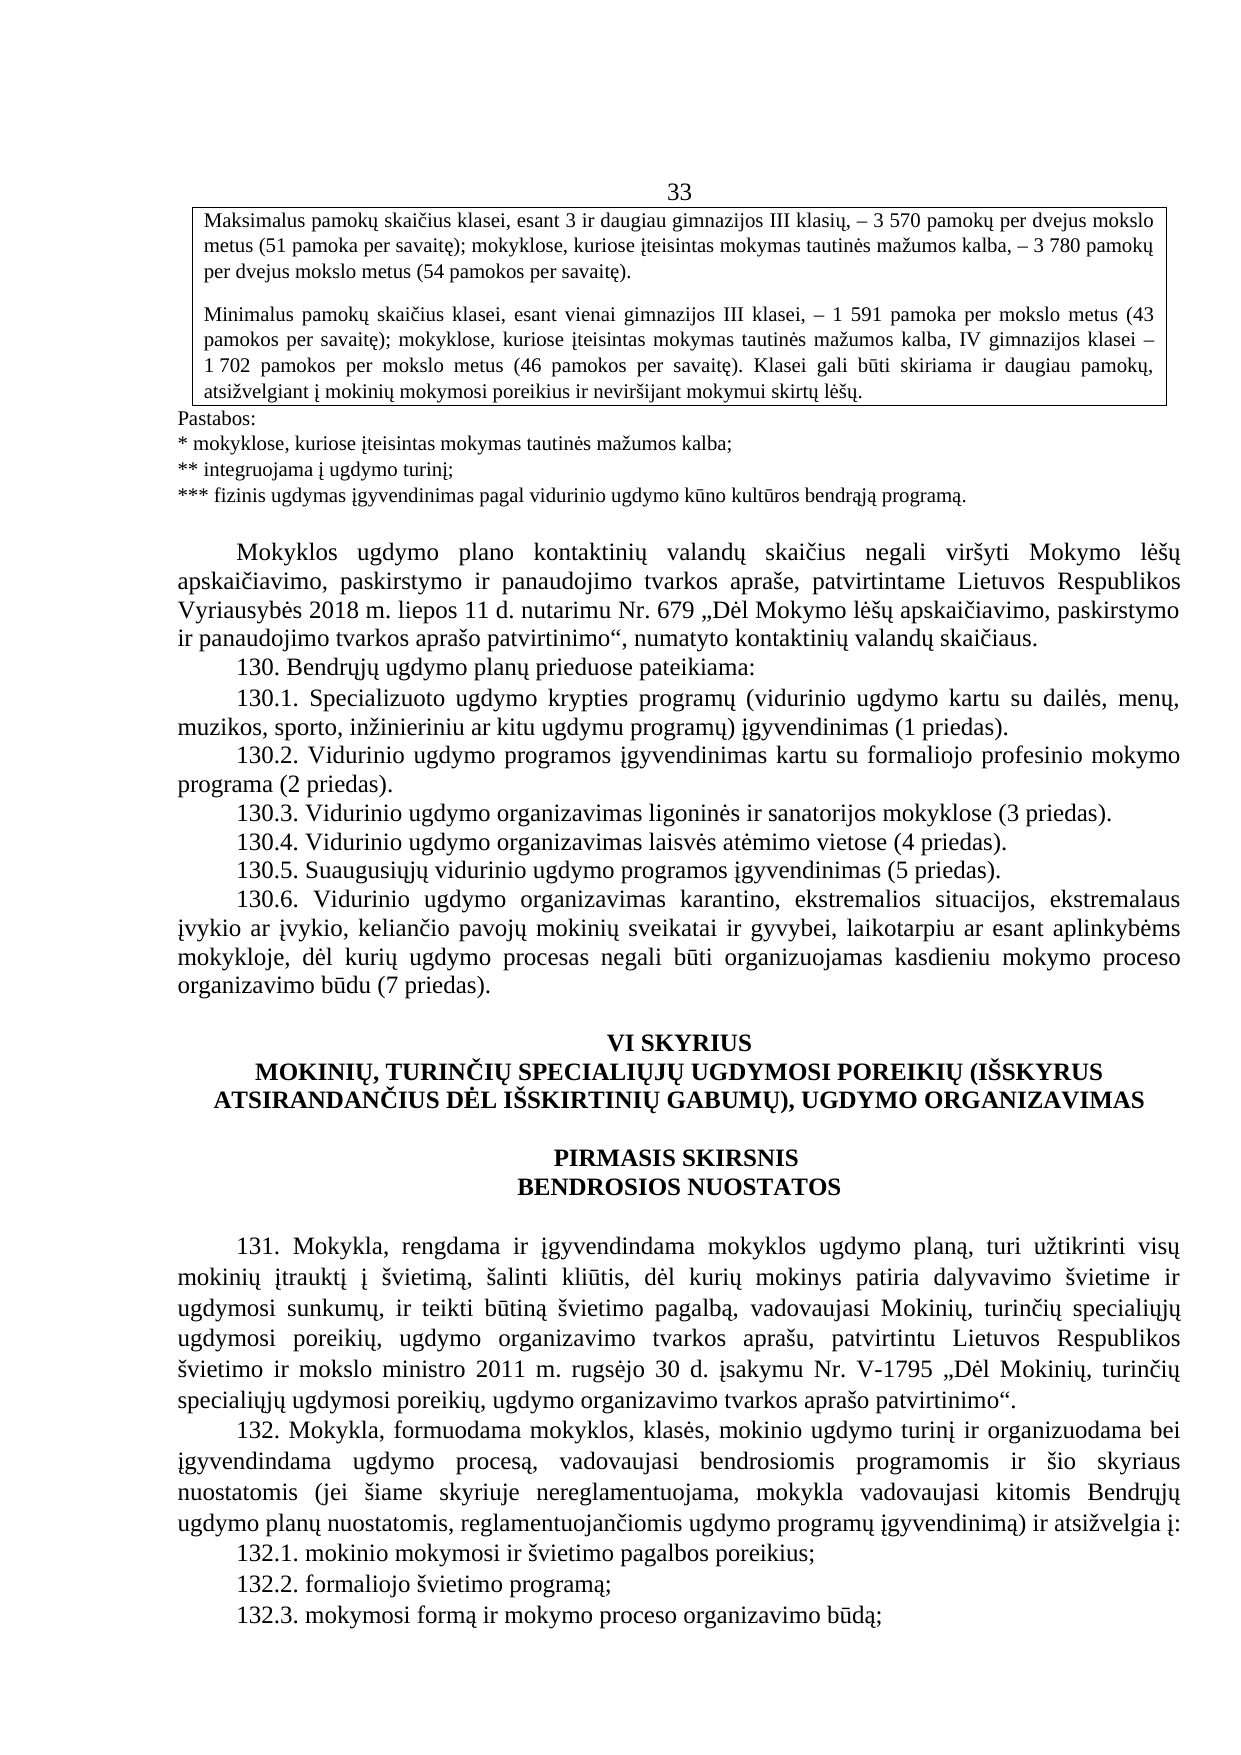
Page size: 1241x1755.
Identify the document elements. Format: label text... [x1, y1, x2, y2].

text 132.1. mokinio mokymosi ir švietimo pagalbos poreikius; [177, 1538, 1181, 1567]
text 130.4. Vidurinio ugdymo organizavimas laisvės atėmimo vietose (4 priedas). [177, 827, 1181, 856]
text Pastabos: [177, 406, 1181, 430]
text 132.2. formaliojo švietimo programą; [177, 1569, 1181, 1598]
text 132. Mokykla, formuodama mokyklos, klasės, mokinio ugdymo turinį ir organizuodama bei įgyvendindama ugdymo procesą, vadovaujasi bendrosiomis programomis ir šio skyriaus nuostatomis (jei šiame skyriuje nereglamentuojama, mokykla vadovaujasi kitomis Bendrųjų ugdymo planų nuostatomis, reglamentuojančiomis ugdymo programų įgyvendinimą) ir atsižvelgia į: [177, 1416, 1181, 1537]
text 130.2. Vidurinio ugdymo programos įgyvendinimas kartu su formaliojo profesinio mokymo programa (2 priedas). [177, 741, 1181, 798]
text MOKINIŲ, TURINČIŲ SPECIALIŲJŲ UGDYMOSI POREIKIŲ (IŠSKYRUS ATSIRANDANČIUS DĖL IŠSKIRTINIŲ GABUMŲ), UGDYMO ORGANIZAVIMAS [177, 1057, 1181, 1114]
text VI SKYRIUS [177, 1028, 1181, 1057]
text Mokyklos ugdymo plano kontaktinių valandų skaičius negali viršyti Mokymo lėšų apskaičiavimo, paskirstymo ir panaudojimo tvarkos apraše, patvirtintame Lietuvos Respublikos Vyriausybės 2018 m. liepos 11 d. nutarimu Nr. 679 „Dėl Mokymo lėšų apskaičiavimo, paskirstymo ir panaudojimo tvarkos aprašo patvirtinimo“, numatyto kontaktinių valandų skaičiaus. [177, 537, 1181, 652]
text 130.5. Suaugusiųjų vidurinio ugdymo programos įgyvendinimas (5 priedas). [177, 856, 1181, 884]
text ** integruojama į ugdymo turinį; [177, 457, 1181, 481]
text 132.3. mokymosi formą ir mokymo proceso organizavimo būdą; [177, 1600, 1181, 1629]
text * mokyklose, kuriose įteisintas mokymas tautinės mažumos kalba; [177, 431, 1181, 455]
text PIRMASIS SKIRSNIS [177, 1143, 1181, 1172]
table_cell Maksimalus pamokų skaičius klasei, esant 3 ir daugiau gimnazijos III klasių, – 3 570 pamokų per dvejus mokslo metus (51 pamoka per savaitę); mokyklose, kuriose įteisintas mokymas tautinės mažumos kalba, – 3 780 pamokų per dvejus mokslo metus (54 pamokos per savaitę). Minimalus pamokų skaičius klasei, esant vienai gimnazijos III klasei, – 1 591 pamoka per mokslo metus (43 pamokos per savaitę); mokyklose, kuriose įteisintas mokymas tautinės mažumos kalba, IV gimnazijos klasei – 1 702 pamokos per mokslo metus (46 pamokos per savaitę). Klasei gali būti skiriama ir daugiau pamokų, atsižvelgiant į mokinių mokymosi poreikius ir neviršijant mokymui skirtų lėšų. [193, 208, 1166, 404]
text *** fizinis ugdymas įgyvendinimas pagal vidurinio ugdymo kūno kultūros bendrąją programą. [177, 483, 1181, 507]
text 131. Mokykla, rengdama ir įgyvendindama mokyklos ugdymo planą, turi užtikrinti visų mokinių įtrauktį į švietimą, šalinti kliūtis, dėl kurių mokinys patiria dalyvavimo švietime ir ugdymosi sunkumų, ir teikti būtiną švietimo pagalbą, vadovaujasi Mokinių, turinčių specialiųjų ugdymosi poreikių, ugdymo organizavimo tvarkos aprašu, patvirtintu Lietuvos Respublikos švietimo ir mokslo ministro 2011 m. rugsėjo 30 d. įsakymu Nr. V-1795 „Dėl Mokinių, turinčių specialiųjų ugdymosi poreikių, ugdymo organizavimo tvarkos aprašo patvirtinimo“. [177, 1231, 1181, 1414]
text 130.6. Vidurinio ugdymo organizavimas karantino, ekstremalios situacijos, ekstremalaus įvykio ar įvykio, keliančio pavojų mokinių sveikatai ir gyvybei, laikotarpiu ar esant aplinkybėms mokykloje, dėl kurių ugdymo procesas negali būti organizuojamas kasdieniu mokymo proceso organizavimo būdu (7 priedas). [177, 884, 1181, 999]
text 130.1. Specializuoto ugdymo krypties programų (vidurinio ugdymo kartu su dailės, menų, muzikos, sporto, inžinieriniu ar kitu ugdymu programų) įgyvendinimas (1 priedas). [177, 683, 1181, 741]
text 130.3. Vidurinio ugdymo organizavimas ligoninės ir sanatorijos mokyklose (3 priedas). [177, 798, 1181, 827]
text BENDROSIOS NUOSTATOS [177, 1172, 1181, 1201]
text 130. Bendrųjų ugdymo planų prieduose pateikiama: [177, 652, 1181, 681]
